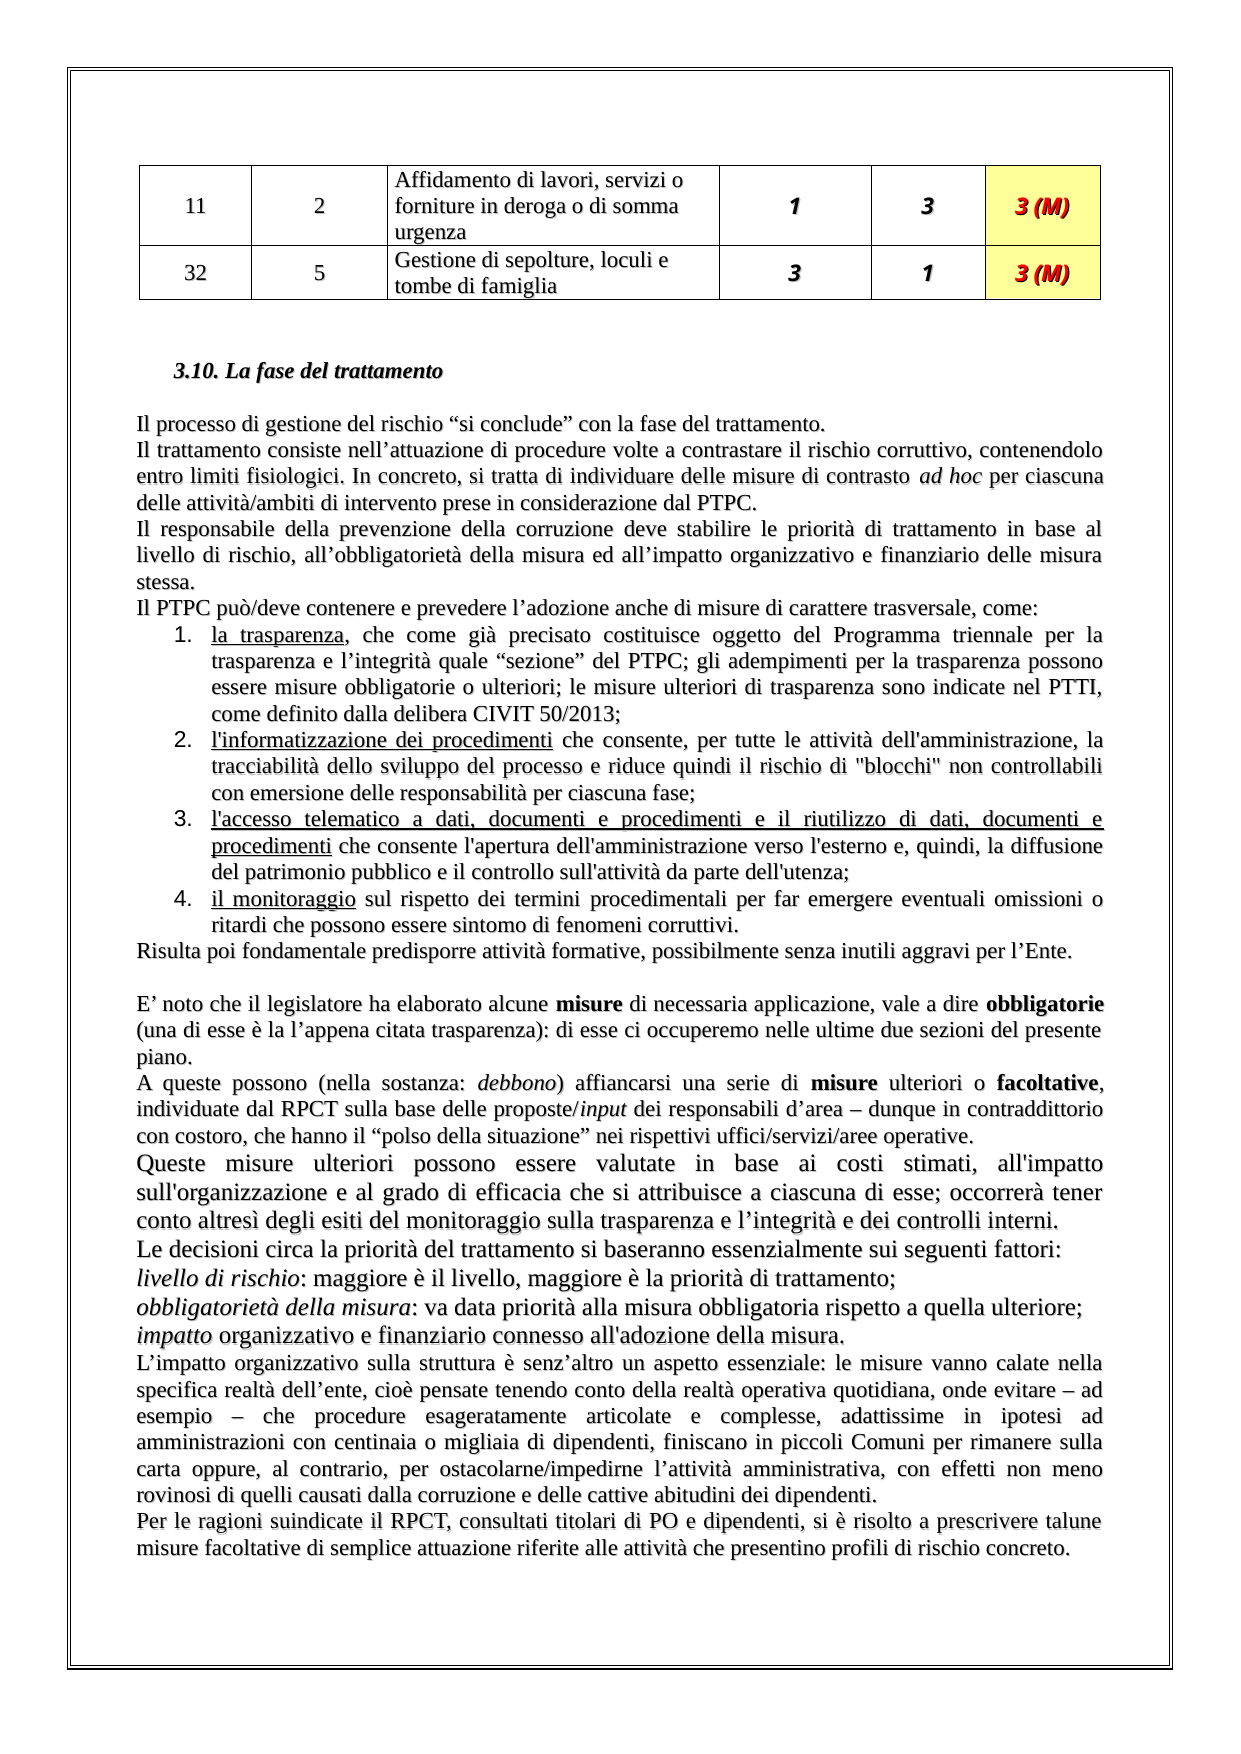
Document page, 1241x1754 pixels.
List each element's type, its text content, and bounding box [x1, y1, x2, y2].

list l'informatizzazione dei procedimenti che consente, per tutte le attività dell'amministrazione, la tracciabilità dello sviluppo del processo e riduce quindi il rischio di "blocchi" non controllabili con emersione delle responsabilità per ciascuna fase; [173, 726, 1104, 805]
text Risulta poi fondamentale predisporre attività formative, possibilmente senza inutili aggravi per l’Ente. [136, 937, 1104, 964]
table_cell Gestione di sepolture, loculi e tombe di famiglia [388, 246, 719, 298]
table_cell 3 (M) [986, 246, 1100, 298]
text L’impatto organizzativo sulla struttura è senz’altro un aspetto essenziale: le misure vanno calate nella specifica realtà dell’ente, cioè pensate tenendo conto della realtà operativa quotidiana, onde evitare – ad esempio – che procedure esageratamente articolate e complesse, adattissime in ipotesi ad amministrazioni con centinaia o migliaia di dipendenti, finiscano in piccoli Comuni per rimanere sulla carta oppure, al contrario, per ostacolarne/impedirne l’attività amministrativa, con effetti non meno rovinosi di quelli causati dalla corruzione e delle cattive abitudini dei dipendenti. [136, 1349, 1104, 1507]
text Queste misure ulteriori possono essere valutate in base ai costi stimati, all'impatto sull'organizzazione e al grado di efficacia che si attribuisce a ciascuna di esse; occorrerà tener conto altresì degli esiti del monitoraggio sulla trasparenza e l’integrità e dei controlli interni. [136, 1148, 1104, 1234]
list l'accesso telematico a dati, documenti e procedimenti e il riutilizzo di dati, documenti e procedimenti che consente l'apertura dell'amministrazione verso l'esterno e, quindi, la diffusione del patrimonio pubblico e il controllo sull'attività da parte dell'utenza; [173, 805, 1104, 884]
table_cell 3 (M) [986, 166, 1100, 245]
table_cell 1 [720, 166, 871, 245]
table_cell 11 [140, 166, 251, 245]
table_cell 1 [872, 246, 985, 298]
table_cell 3 [720, 246, 871, 298]
text Le decisioni circa la priorità del trattamento si baseranno essenzialmente sui seguenti fattori: [136, 1234, 1104, 1263]
text Il PTPC può/deve contenere e prevedere l’adozione anche di misure di carattere trasversale, come: [136, 594, 1104, 621]
text 3.10. La fase del trattamento [136, 357, 1104, 383]
text obbligatorietà della misura: va data priorità alla misura obbligatoria rispetto a quella ulteriore; [136, 1292, 1104, 1321]
list la trasparenza, che come già precisato costituisce oggetto del Programma triennale per la trasparenza e l’integrità quale “sezione” del PTPC; gli adempimenti per la trasparenza possono essere misure obbligatorie o ulteriori; le misure ulteriori di trasparenza sono indicate nel PTTI, come definito dalla delibera CIVIT 50/2013; [173, 621, 1104, 726]
text A queste possono (nella sostanza: debbono) affiancarsi una serie di misure ulteriori o facoltative, individuate dal RPCT sulla base delle proposte/input dei responsabili d’area – dunque in contraddittorio con costoro, che hanno il “polso della situazione” nei rispettivi uffici/servizi/aree operative. [136, 1069, 1104, 1148]
table_cell 2 [252, 166, 387, 245]
table_cell 3 [872, 166, 985, 245]
table_cell 5 [252, 246, 387, 298]
text Il processo di gestione del rischio “si conclude” con la fase del trattamento. [136, 410, 1104, 436]
text E’ noto che il legislatore ha elaborato alcune misure di necessaria applicazione, vale a dire obbligatorie (una di esse è la l’appena citata trasparenza): di esse ci occuperemo nelle ultime due sezioni del presente piano. [136, 990, 1104, 1069]
text Il trattamento consiste nell’attuazione di procedure volte a contrastare il rischio corruttivo, contenendolo entro limiti fisiologici. In concreto, si tratta di individuare delle misure di contrasto ad hoc per ciascuna delle attività/ambiti di intervento prese in considerazione dal PTPC. [136, 436, 1104, 515]
text impatto organizzativo e finanziario connesso all'adozione della misura. [136, 1321, 1104, 1349]
table_cell Affidamento di lavori, servizi o forniture in deroga o di somma urgenza [388, 166, 719, 245]
text livello di rischio: maggiore è il livello, maggiore è la priorità di trattamento; [136, 1263, 1104, 1292]
text Per le ragioni suindicate il RPCT, consultati titolari di PO e dipendenti, si è risolto a prescrivere talune misure facoltative di semplice attuazione riferite alle attività che presentino profili di rischio concreto. [136, 1507, 1104, 1560]
text Il responsabile della prevenzione della corruzione deve stabilire le priorità di trattamento in base al livello di rischio, all’obbligatorietà della misura ed all’impatto organizzativo e finanziario delle misura stessa. [136, 515, 1104, 594]
list il monitoraggio sul rispetto dei termini procedimentali per far emergere eventuali omissioni o ritardi che possono essere sintomo di fenomeni corruttivi. [173, 884, 1104, 937]
table_cell 32 [140, 246, 251, 298]
